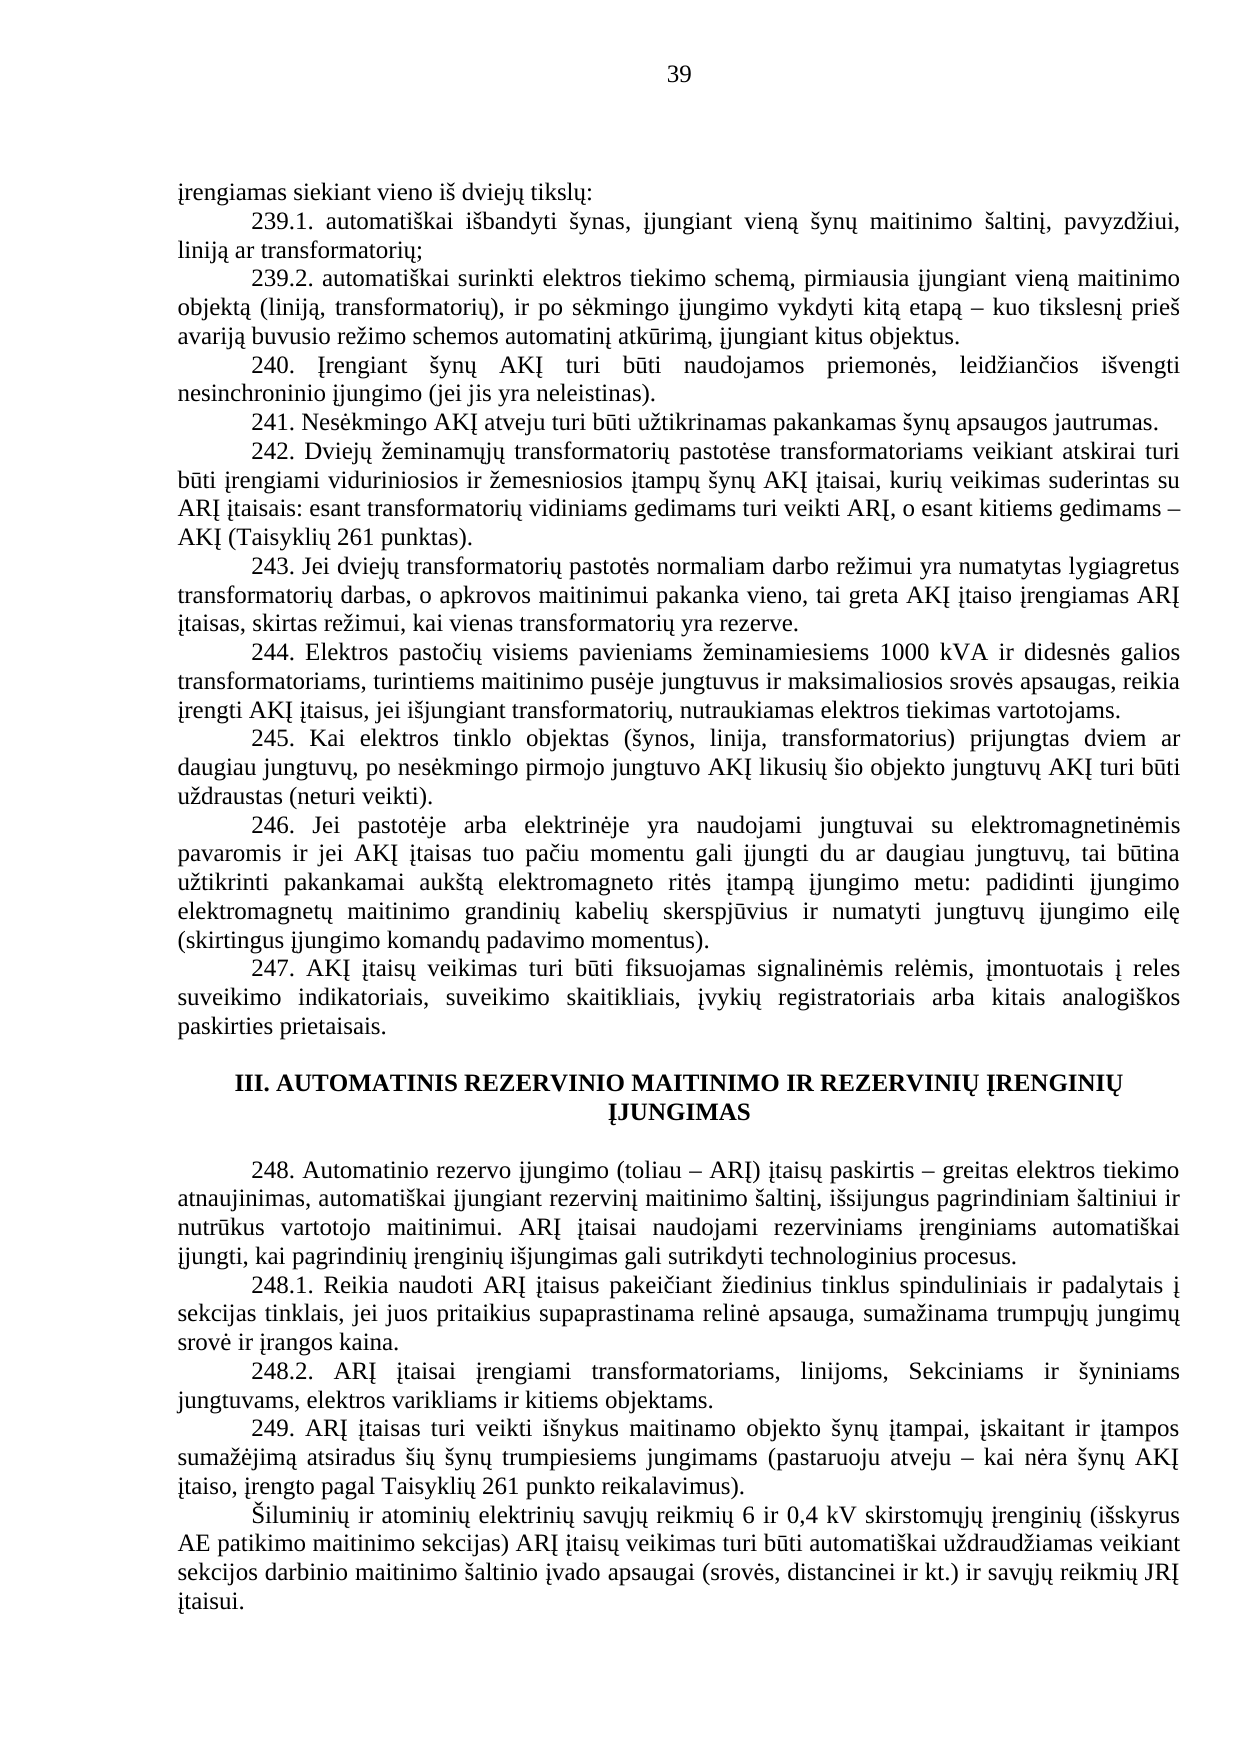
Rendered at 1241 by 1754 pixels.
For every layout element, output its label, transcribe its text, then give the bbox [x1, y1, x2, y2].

text 246. Jei pastotėje arba elektrinėje yra naudojami jungtuvai su elektromagnetinėmis pavaromis ir jei AKĮ įtaisas tuo pačiu momentu gali įjungti du ar daugiau jungtuvų, tai būtina užtikrinti pakankamai aukštą elektromagneto ritės įtampą įjungimo metu: padidinti įjungimo elektromagnetų maitinimo grandinių kabelių skerspjūvius ir numatyti jungtuvų įjungimo eilę (skirtingus įjungimo komandų padavimo momentus). [177, 810, 1181, 953]
text įrengiamas siekiant vieno iš dviejų tikslų: [177, 177, 1181, 206]
text 240. Įrengiant šynų AKĮ turi būti naudojamos priemonės, leidžiančios išvengti nesinchroninio įjungimo (jei jis yra neleistinas). [177, 350, 1181, 407]
text 242. Dviejų žeminamųjų transformatorių pastotėse transformatoriams veikiant atskirai turi būti įrengiami viduriniosios ir žemesniosios įtampų šynų AKĮ įtaisai, kurių veikimas suderintas su ARĮ įtaisais: esant transformatorių vidiniams gedimams turi veikti ARĮ, o esant kitiems gedimams – AKĮ (Taisyklių 261 punktas). [177, 436, 1181, 551]
text 239.2. automatiškai surinkti elektros tiekimo schemą, pirmiausia įjungiant vieną maitinimo objektą (liniją, transformatorių), ir po sėkmingo įjungimo vykdyti kitą etapą – kuo tikslesnį prieš avariją buvusio režimo schemos automatinį atkūrimą, įjungiant kitus objektus. [177, 263, 1181, 350]
text III. AUTOMATINIS REZERVINIO MAITINIMO IR REZERVINIŲ ĮRENGINIŲ ĮJUNGIMAS [177, 1068, 1181, 1126]
text 245. Kai elektros tinklo objektas (šynos, linija, transformatorius) prijungtas dviem ar daugiau jungtuvų, po nesėkmingo pirmojo jungtuvo AKĮ likusių šio objekto jungtuvų AKĮ turi būti uždraustas (neturi veikti). [177, 723, 1181, 810]
text 248.1. Reikia naudoti ARĮ įtaisus pakeičiant žiedinius tinklus spinduliniais ir padalytais į sekcijas tinklais, jei juos pritaikius supaprastinama relinė apsauga, sumažinama trumpųjų jungimų srovė ir įrangos kaina. [177, 1270, 1181, 1356]
text 247. AKĮ įtaisų veikimas turi būti fiksuojamas signalinėmis relėmis, įmontuotais į reles suveikimo indikatoriais, suveikimo skaitikliais, įvykių registratoriais arba kitais analogiškos paskirties prietaisais. [177, 953, 1181, 1040]
text 248. Automatinio rezervo įjungimo (toliau – ARĮ) įtaisų paskirtis – greitas elektros tiekimo atnaujinimas, automatiškai įjungiant rezervinį maitinimo šaltinį, išsijungus pagrindiniam šaltiniui ir nutrūkus vartotojo maitinimui. ARĮ įtaisai naudojami rezerviniams įrenginiams automatiškai įjungti, kai pagrindinių įrenginių išjungimas gali sutrikdyti technologinius procesus. [177, 1155, 1181, 1270]
text 239.1. automatiškai išbandyti šynas, įjungiant vieną šynų maitinimo šaltinį, pavyzdžiui, liniją ar transformatorių; [177, 206, 1181, 263]
text 249. ARĮ įtaisas turi veikti išnykus maitinamo objekto šynų įtampai, įskaitant ir įtampos sumažėjimą atsiradus šių šynų trumpiesiems jungimams (pastaruoju atveju – kai nėra šynų AKĮ įtaiso, įrengto pagal Taisyklių 261 punkto reikalavimus). [177, 1413, 1181, 1500]
text 241. Nesėkmingo AKĮ atveju turi būti užtikrinamas pakankamas šynų apsaugos jautrumas. [177, 407, 1181, 436]
text 244. Elektros pastočių visiems pavieniams žeminamiesiems 1000 kVA ir didesnės galios transformatoriams, turintiems maitinimo pusėje jungtuvus ir maksimaliosios srovės apsaugas, reikia įrengti AKĮ įtaisus, jei išjungiant transformatorių, nutraukiamas elektros tiekimas vartotojams. [177, 637, 1181, 723]
text 243. Jei dviejų transformatorių pastotės normaliam darbo režimui yra numatytas lygiagretus transformatorių darbas, o apkrovos maitinimui pakanka vieno, tai greta AKĮ įtaiso įrengiamas ARĮ įtaisas, skirtas režimui, kai vienas transformatorių yra rezerve. [177, 551, 1181, 637]
text 248.2. ARĮ įtaisai įrengiami transformatoriams, linijoms, Sekciniams ir šyniniams jungtuvams, elektros varikliams ir kitiems objektams. [177, 1356, 1181, 1413]
text Šiluminių ir atominių elektrinių savųjų reikmių 6 ir 0,4 kV skirstomųjų įrenginių (išskyrus AE patikimo maitinimo sekcijas) ARĮ įtaisų veikimas turi būti automatiškai uždraudžiamas veikiant sekcijos darbinio maitinimo šaltinio įvado apsaugai (srovės, distancinei ir kt.) ir savųjų reikmių JRĮ įtaisui. [177, 1500, 1181, 1615]
